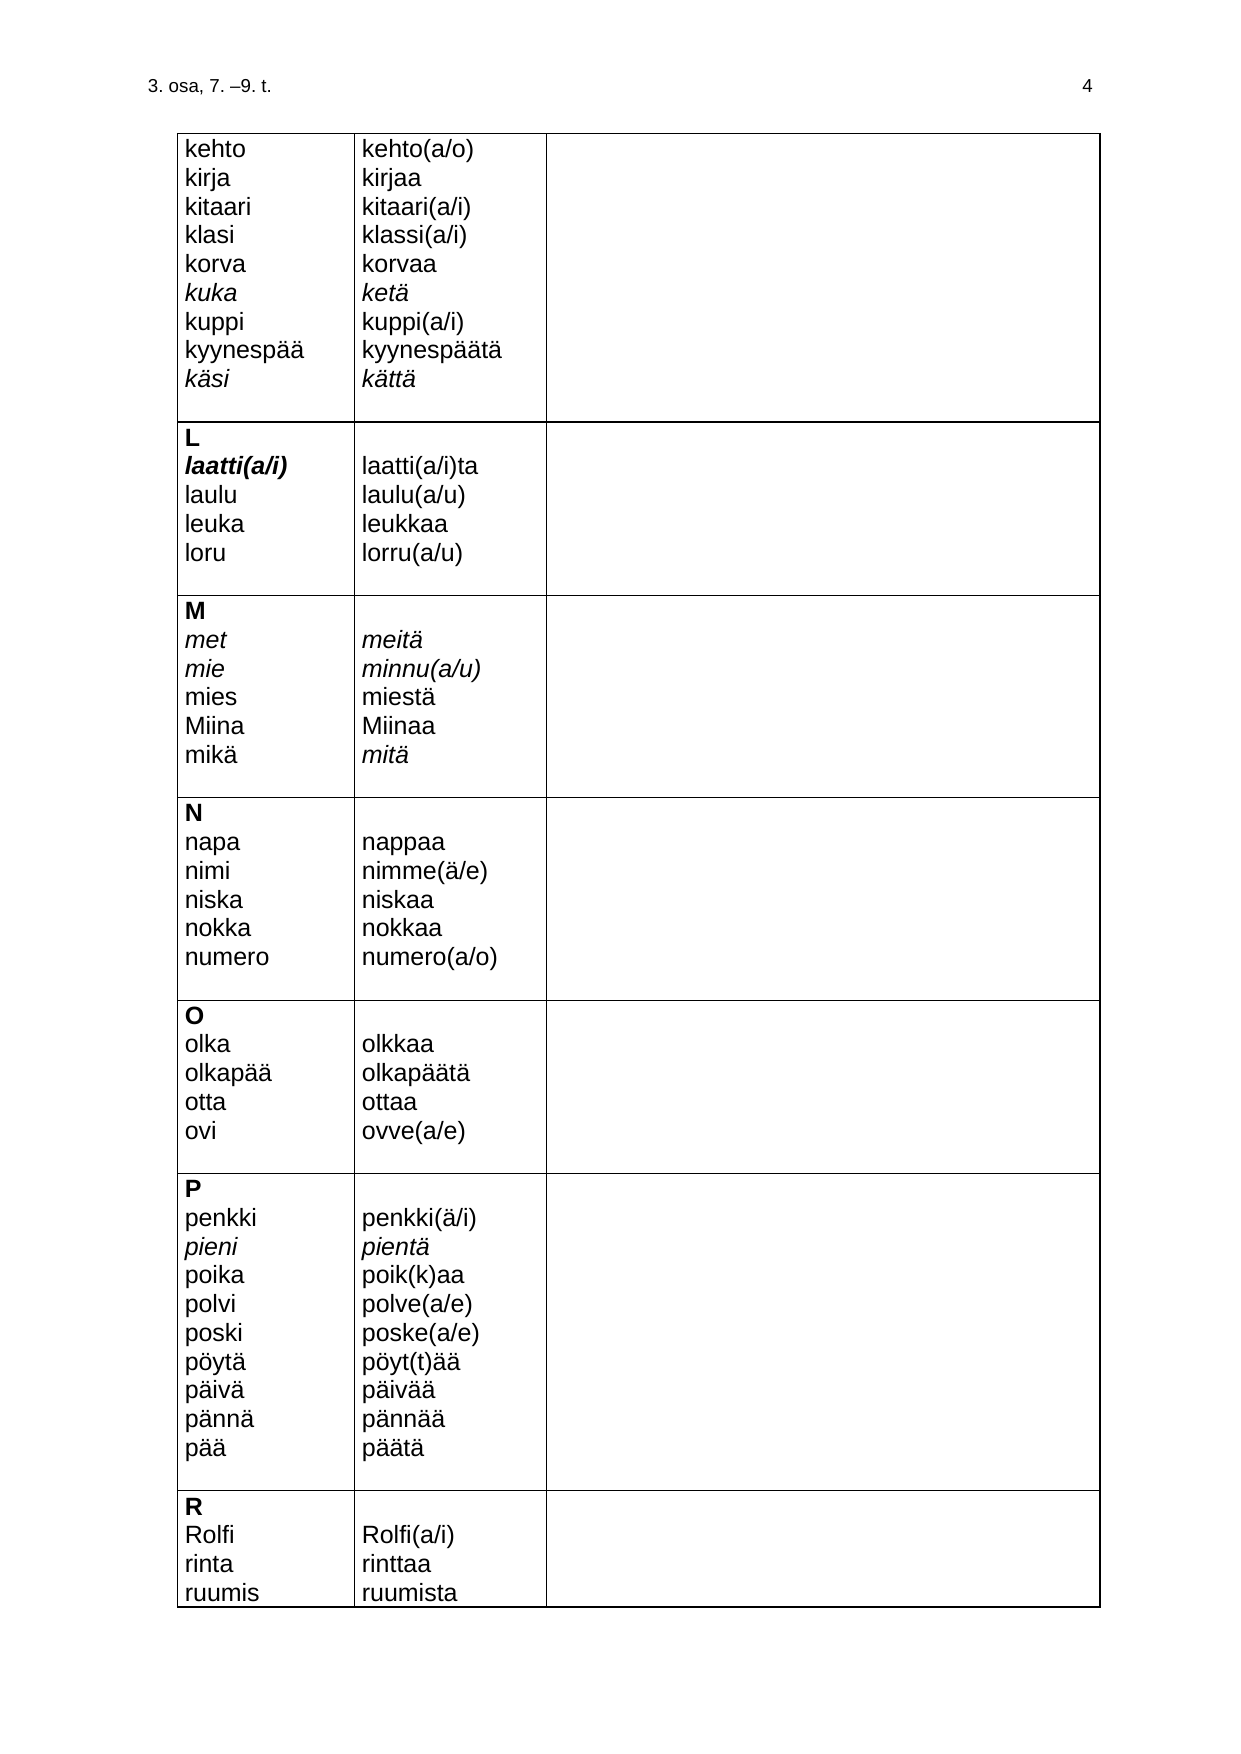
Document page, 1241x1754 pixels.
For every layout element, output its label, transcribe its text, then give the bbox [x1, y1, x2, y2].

table_cell meitä minnu(a/u) miestä Miinaa mitä [355, 596, 546, 797]
table_cell kehto kirja kitaari klasi korva kuka kuppi kyynespää käsi [178, 134, 354, 421]
table_cell olkkaa olkapäätä ottaa ovve(a/e) [355, 1001, 546, 1173]
table_cell nappaa nimme(ä/e) niskaa nokkaa numero(a/o) [355, 798, 546, 999]
table_cell [547, 1001, 1099, 1173]
table_cell [547, 596, 1099, 797]
table_cell L laatti(a/i) laulu leuka loru [178, 423, 354, 595]
table_cell [547, 798, 1099, 999]
table_cell kehto(a/o) kirjaa kitaari(a/i) klassi(a/i) korvaa ketä kuppi(a/i) kyynespäätä kättä [355, 134, 546, 421]
table_cell Rolfi(a/i) rinttaa ruumista [355, 1491, 546, 1606]
table_cell R Rolfi rinta ruumis [178, 1491, 354, 1606]
table_cell N napa nimi niska nokka numero [178, 798, 354, 999]
table_cell laatti(a/i)ta laulu(a/u) leukkaa lorru(a/u) [355, 423, 546, 595]
table_cell penkki(ä/i) pientä poik(k)aa polve(a/e) poske(a/e) pöyt(t)ää päivää pännää päätä [355, 1174, 546, 1490]
table_cell M met mie mies Miina mikä [178, 596, 354, 797]
table_cell [547, 134, 1099, 421]
table_cell O olka olkapää otta ovi [178, 1001, 354, 1173]
table_cell [547, 1174, 1099, 1490]
table_cell [547, 1491, 1099, 1606]
table_cell P penkki pieni poika polvi poski pöytä päivä pännä pää [178, 1174, 354, 1490]
table_cell [547, 423, 1099, 595]
